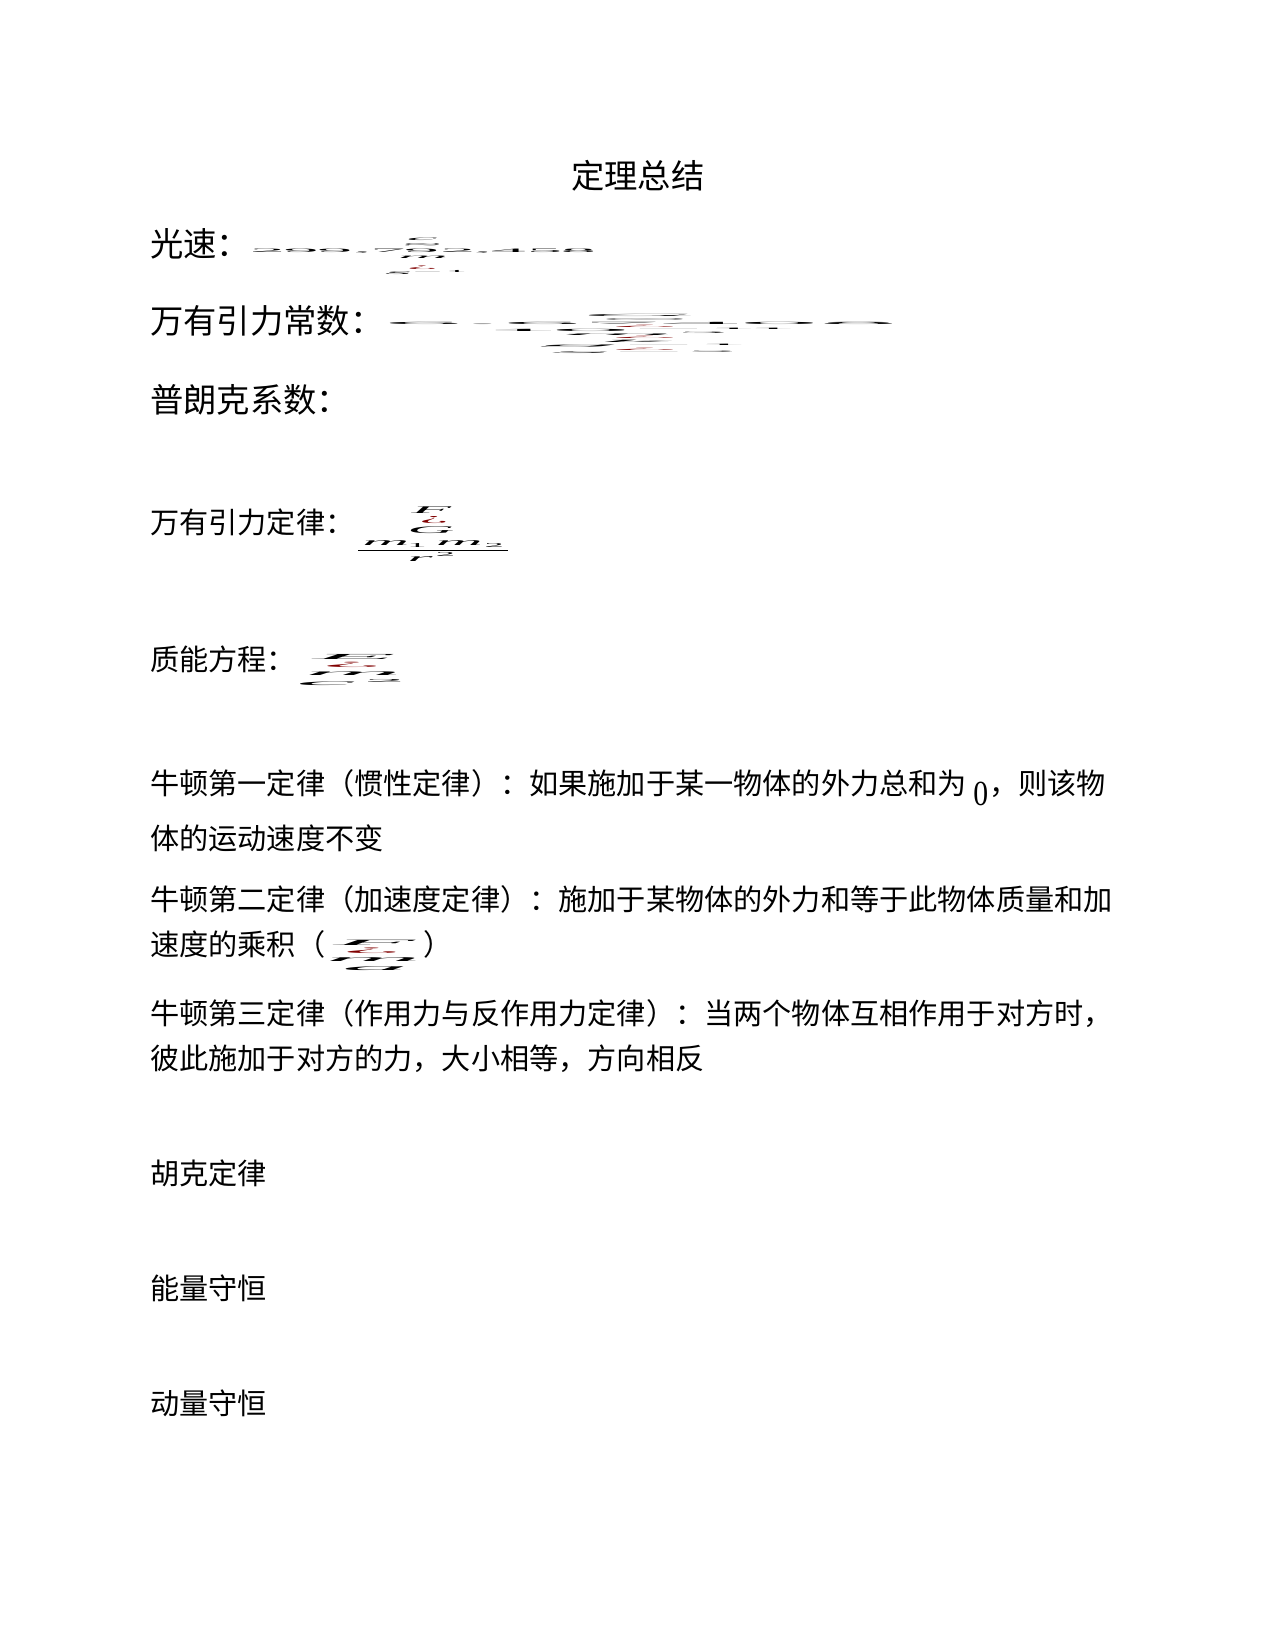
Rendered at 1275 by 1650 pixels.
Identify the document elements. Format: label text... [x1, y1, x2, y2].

text 质能方程： [150, 636, 1125, 687]
text 普朗克系数： [150, 373, 1125, 422]
text 光速： [150, 217, 1125, 276]
text 动量守恒 [150, 1381, 1125, 1423]
text 牛顿第三定律（作用力与反作用力定律）：当两个物体互相作用于对方时，彼此施加于对方的力，大小相等，方向相反 [150, 991, 1125, 1078]
text 能量守恒 [150, 1266, 1125, 1308]
text 牛顿第二定律（加速度定律）：施加于某物体的外力和等于此物体质量和加速度的乘积（） [150, 877, 1125, 972]
text 万有引力定律： [150, 500, 1125, 563]
text 定理总结 [150, 150, 1125, 198]
text 万有引力常数： [150, 295, 1125, 354]
text 胡克定律 [150, 1150, 1125, 1193]
text 牛顿第一定律（惯性定律）：如果施加于某一物体的外力总和为 ，则该物体的运动速度不变 [150, 760, 1125, 858]
